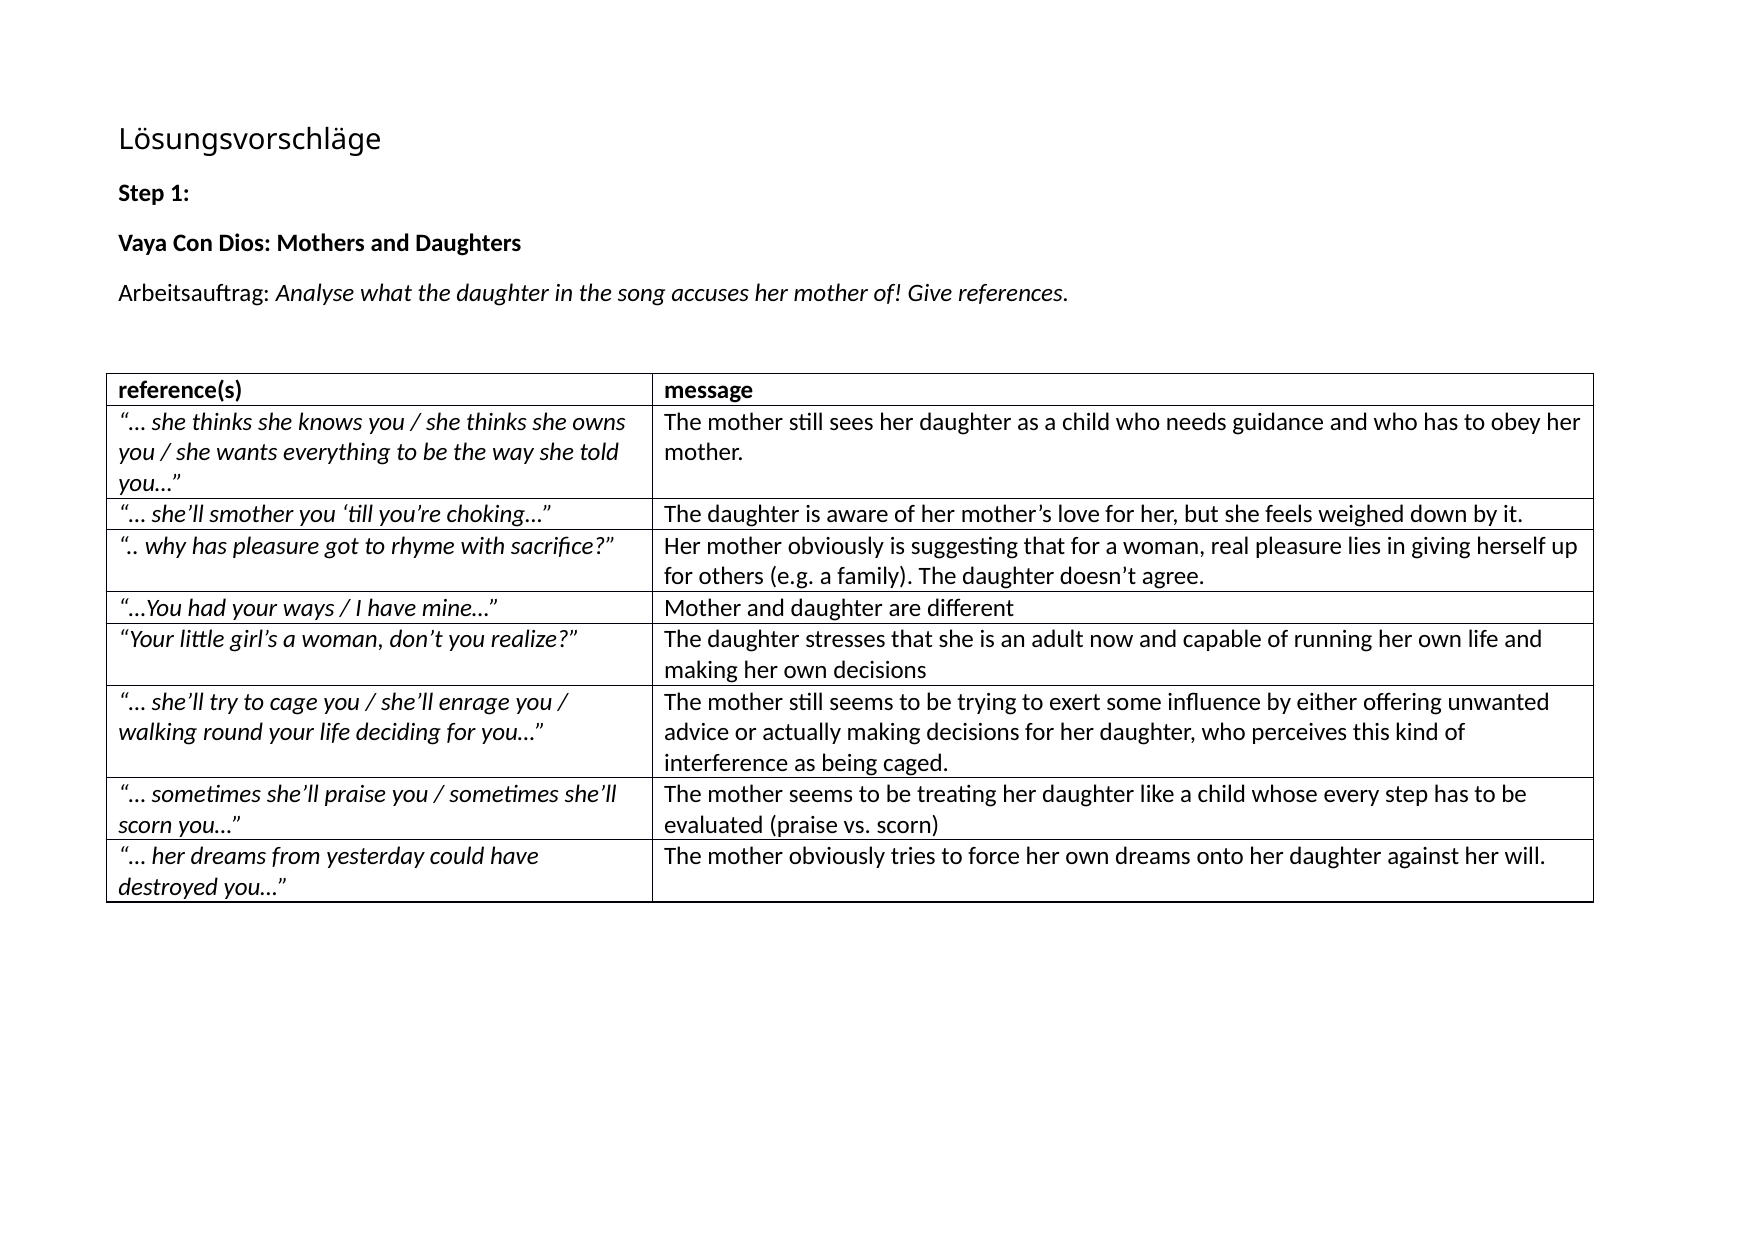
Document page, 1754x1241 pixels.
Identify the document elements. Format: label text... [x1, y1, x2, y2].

table_cell “… she’ll try to cage you / she’ll enrage you / walking round your life deciding for you…” [107, 686, 652, 777]
table_header message [653, 374, 1593, 405]
table_cell Mother and daughter are different [653, 592, 1593, 623]
table_cell The mother still seems to be trying to exert some influence by either offering unwanted advice or actually making decisions for her daughter, who perceives this kind of interference as being caged. [653, 686, 1593, 777]
text Lösungsvorschläge [118, 118, 1606, 158]
table_cell The daughter is aware of her mother’s love for her, but she feels weighed down by it. [653, 499, 1593, 529]
table_cell “Your little girl’s a woman, don’t you realize?” [107, 624, 652, 685]
text Arbeitsauftrag: Analyse what the daughter in the song accuses her mother of! Give references. [118, 277, 1606, 307]
text Vaya Con Dios: Mothers and Daughters [118, 227, 1606, 258]
table_cell The mother obviously tries to force her own dreams onto her daughter against her will. [653, 840, 1593, 901]
table_cell The mother seems to be treating her daughter like a child whose every step has to be evaluated (praise vs. scorn) [653, 778, 1593, 839]
table_cell “… she’ll smother you ‘till you’re choking…” [107, 499, 652, 529]
table_cell The daughter stresses that she is an adult now and capable of running her own life and making her own decisions [653, 624, 1593, 685]
table_cell “… sometimes she’ll praise you / sometimes she’ll scorn you…” [107, 778, 652, 839]
table_cell “… she thinks she knows you / she thinks she owns you / she wants everything to be the way she told you…” [107, 406, 652, 497]
table_header reference(s) [107, 374, 652, 405]
table_cell “.. why has pleasure got to rhyme with sacrifice?” [107, 530, 652, 591]
table_cell “… her dreams from yesterday could have destroyed you…” [107, 840, 652, 901]
text Step 1: [118, 178, 1606, 208]
table_cell The mother still sees her daughter as a child who needs guidance and who has to obey her mother. [653, 406, 1593, 497]
table_cell Her mother obviously is suggesting that for a woman, real pleasure lies in giving herself up for others (e.g. a family). The daughter doesn’t agree. [653, 530, 1593, 591]
table_cell “…You had your ways / I have mine…” [107, 592, 652, 623]
